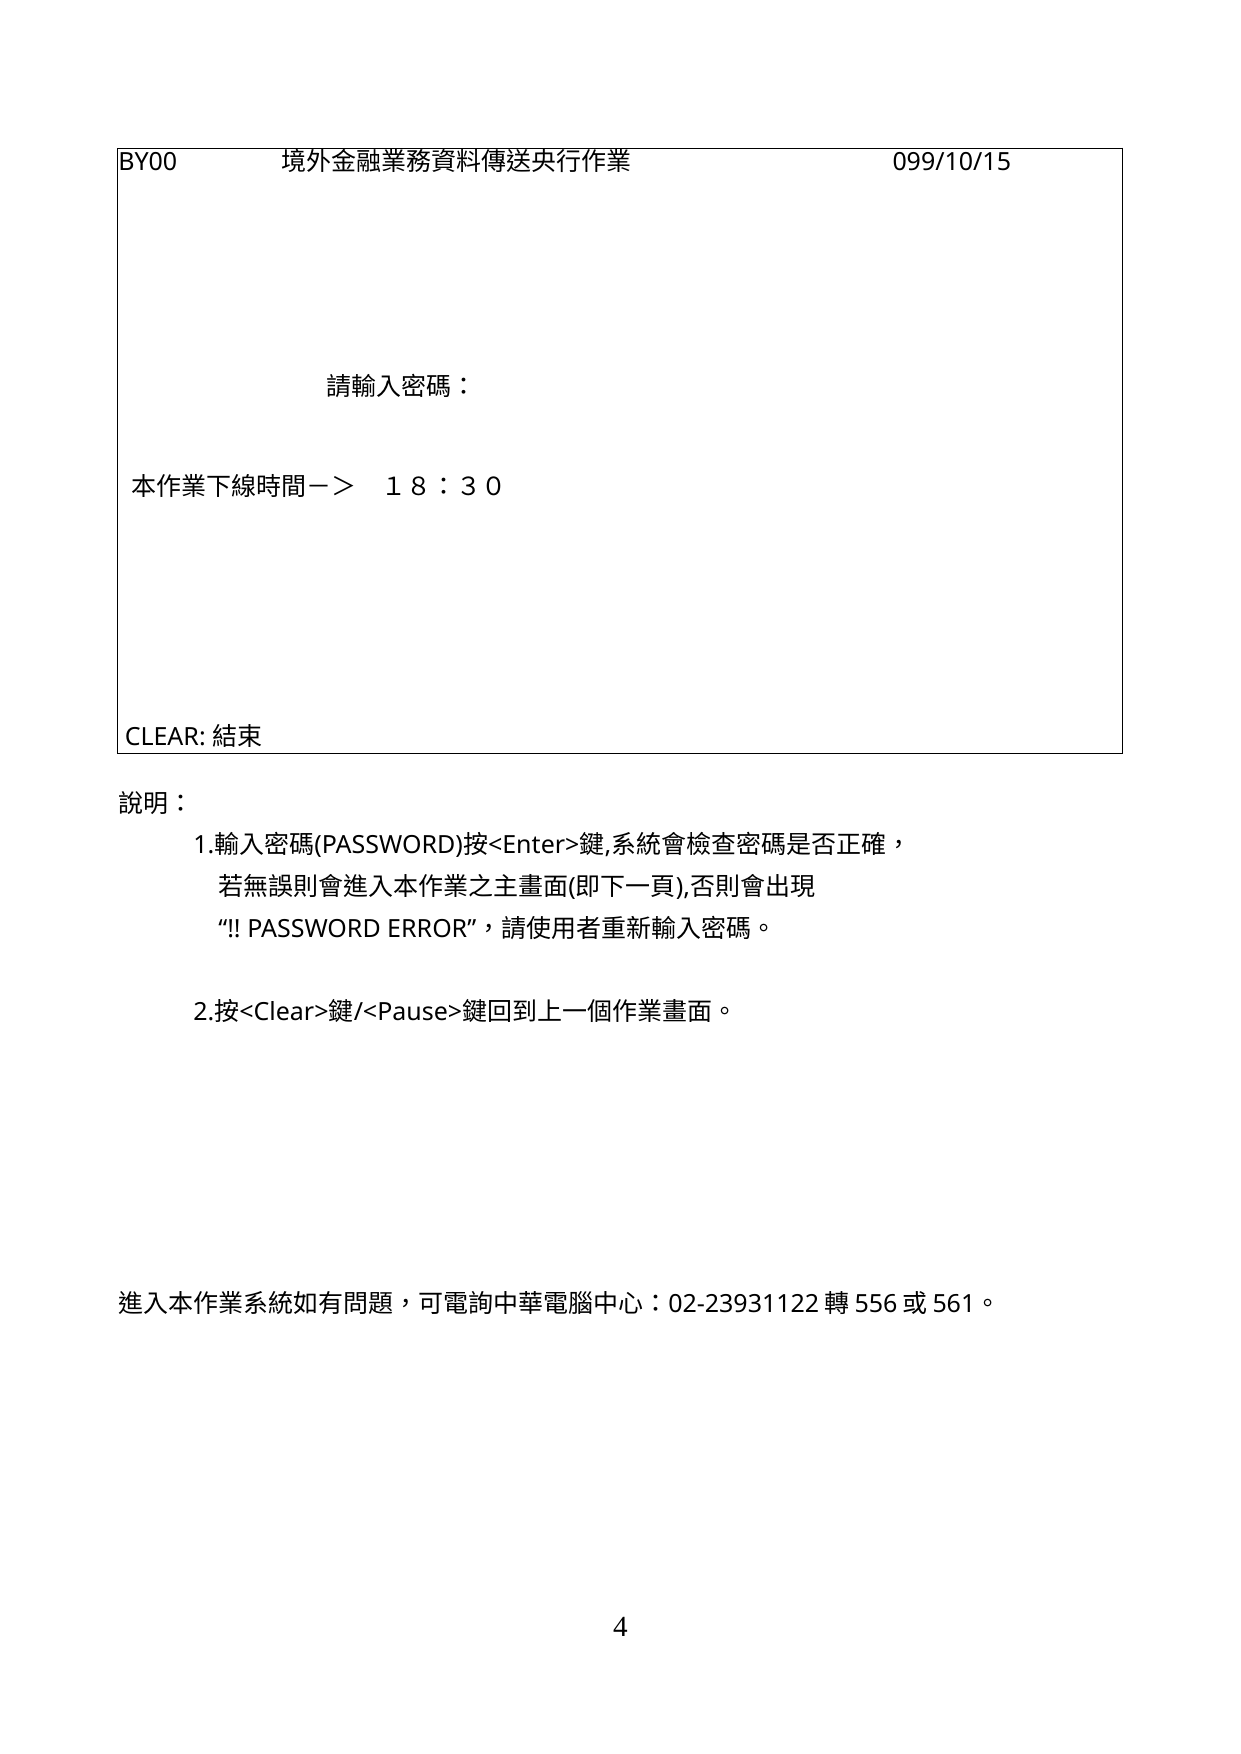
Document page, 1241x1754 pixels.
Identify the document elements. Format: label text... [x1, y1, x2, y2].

text 1.輸入密碼(PASSWORD)按<Enter>鍵,系統會檢查密碼是否正確， [118, 821, 978, 862]
text BY00 境外金融業務資料傳送央行作業 099/10/15 [118, 149, 1122, 176]
text 請輸入密碼： [118, 376, 1122, 401]
text 說明： [118, 779, 1122, 821]
text 本作業下線時間－＞ １８：３０ [118, 476, 1122, 501]
text “!! PASSWORD ERROR”，請使用者重新輸入密碼。 [118, 904, 1122, 946]
text 2.按<Clear>鍵/<Pause>鍵回到上一個作業畫面。 [118, 987, 1122, 1029]
text CLEAR: 結束 [118, 723, 1122, 753]
text 進入本作業系統如有問題，可電詢中華電腦中心：02-23931122轉556或561。 [118, 1279, 1122, 1321]
text 若無誤則會進入本作業之主畫面(即下一頁),否則會出現 [218, 862, 1122, 904]
